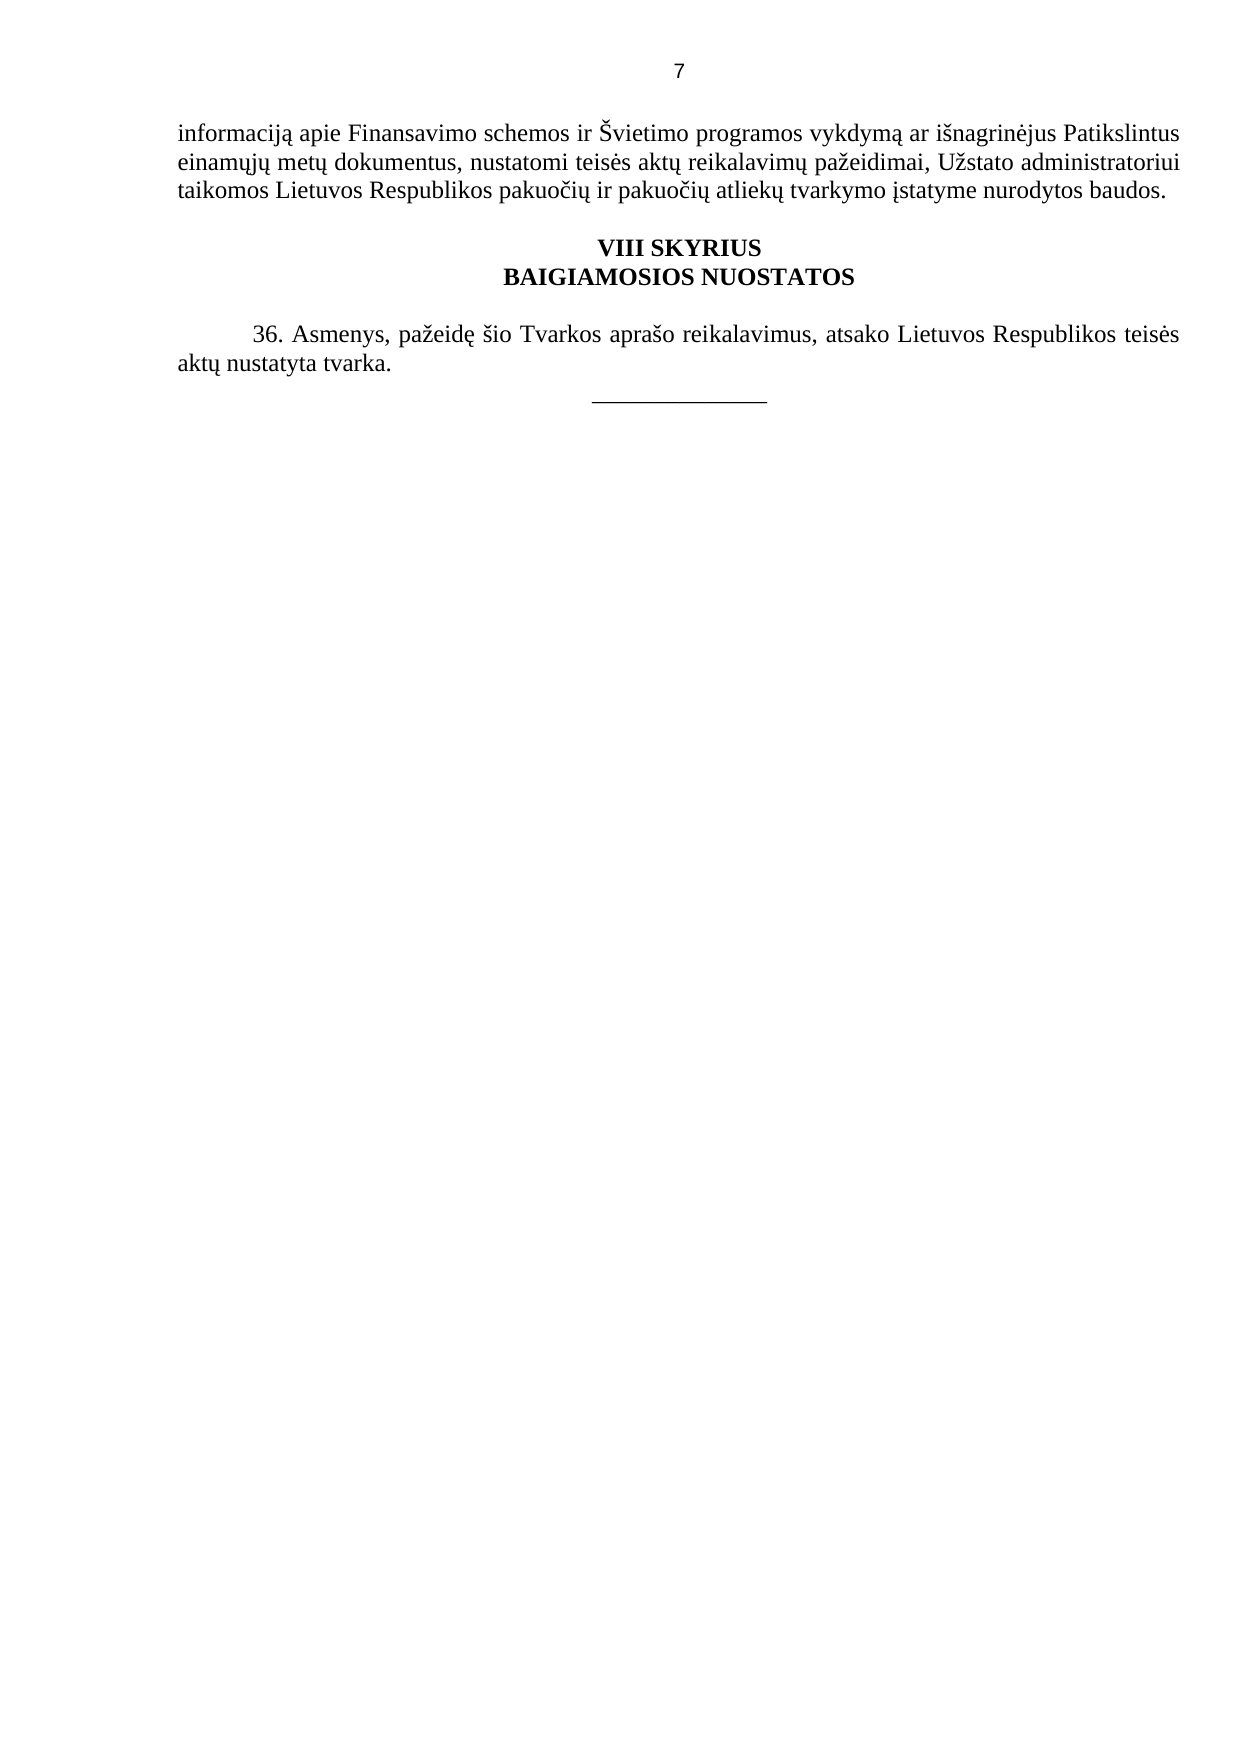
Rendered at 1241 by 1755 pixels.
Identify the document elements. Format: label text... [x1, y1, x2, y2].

text BAIGIAMOSIOS NUOSTATOS [177, 262, 1181, 291]
text ______________ [177, 377, 1181, 406]
text VIII SKYRIUS [177, 233, 1181, 262]
text informaciją apie Finansavimo schemos ir Švietimo programos vykdymą ar išnagrinėjus Patikslintus einamųjų metų dokumentus, nustatomi teisės aktų reikalavimų pažeidimai, Užstato administratoriui taikomos Lietuvos Respublikos pakuočių ir pakuočių atliekų tvarkymo įstatyme nurodytos baudos. [177, 118, 1181, 204]
text 36. Asmenys, pažeidę šio Tvarkos aprašo reikalavimus, atsako Lietuvos Respublikos teisės aktų nustatyta tvarka. [177, 319, 1181, 377]
